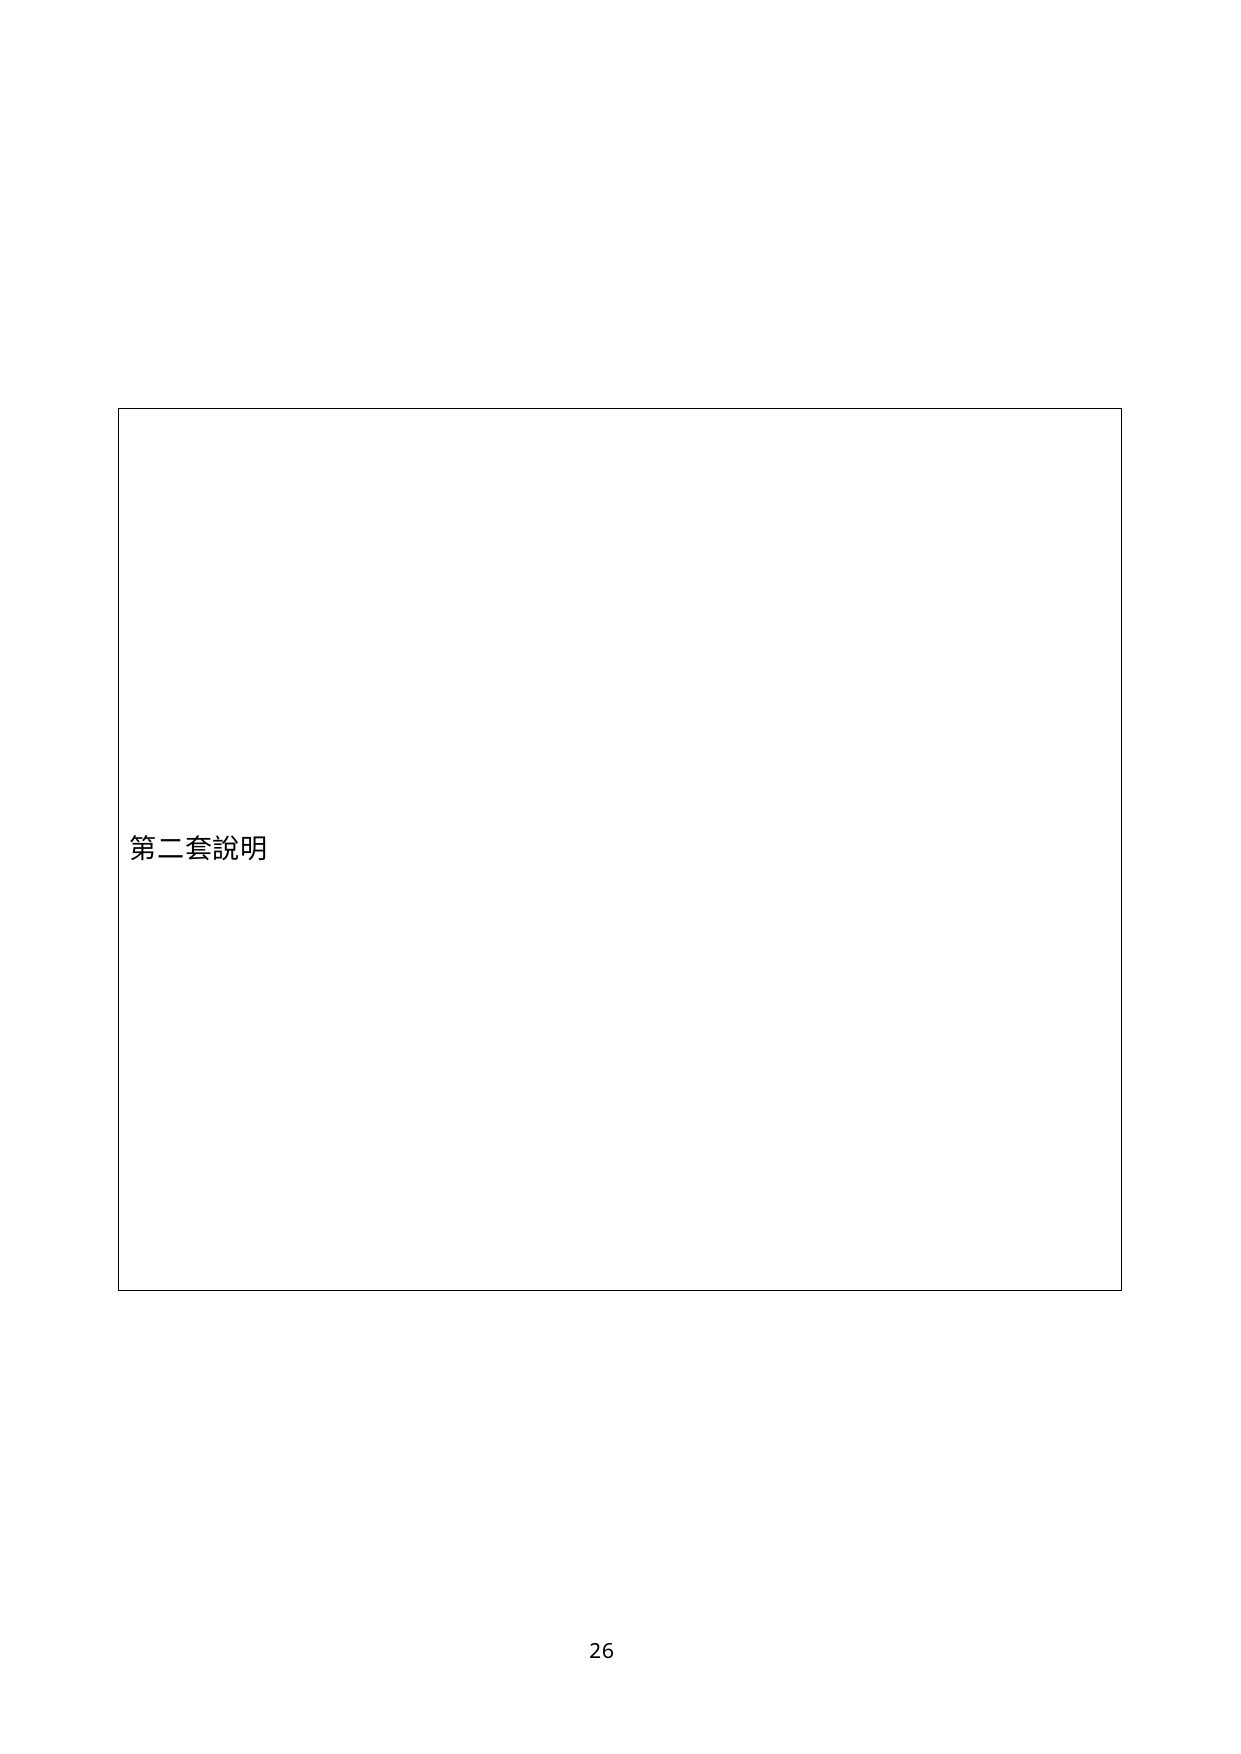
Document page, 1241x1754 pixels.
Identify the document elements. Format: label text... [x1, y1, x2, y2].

table_cell 第二套說明 [119, 409, 1121, 1290]
